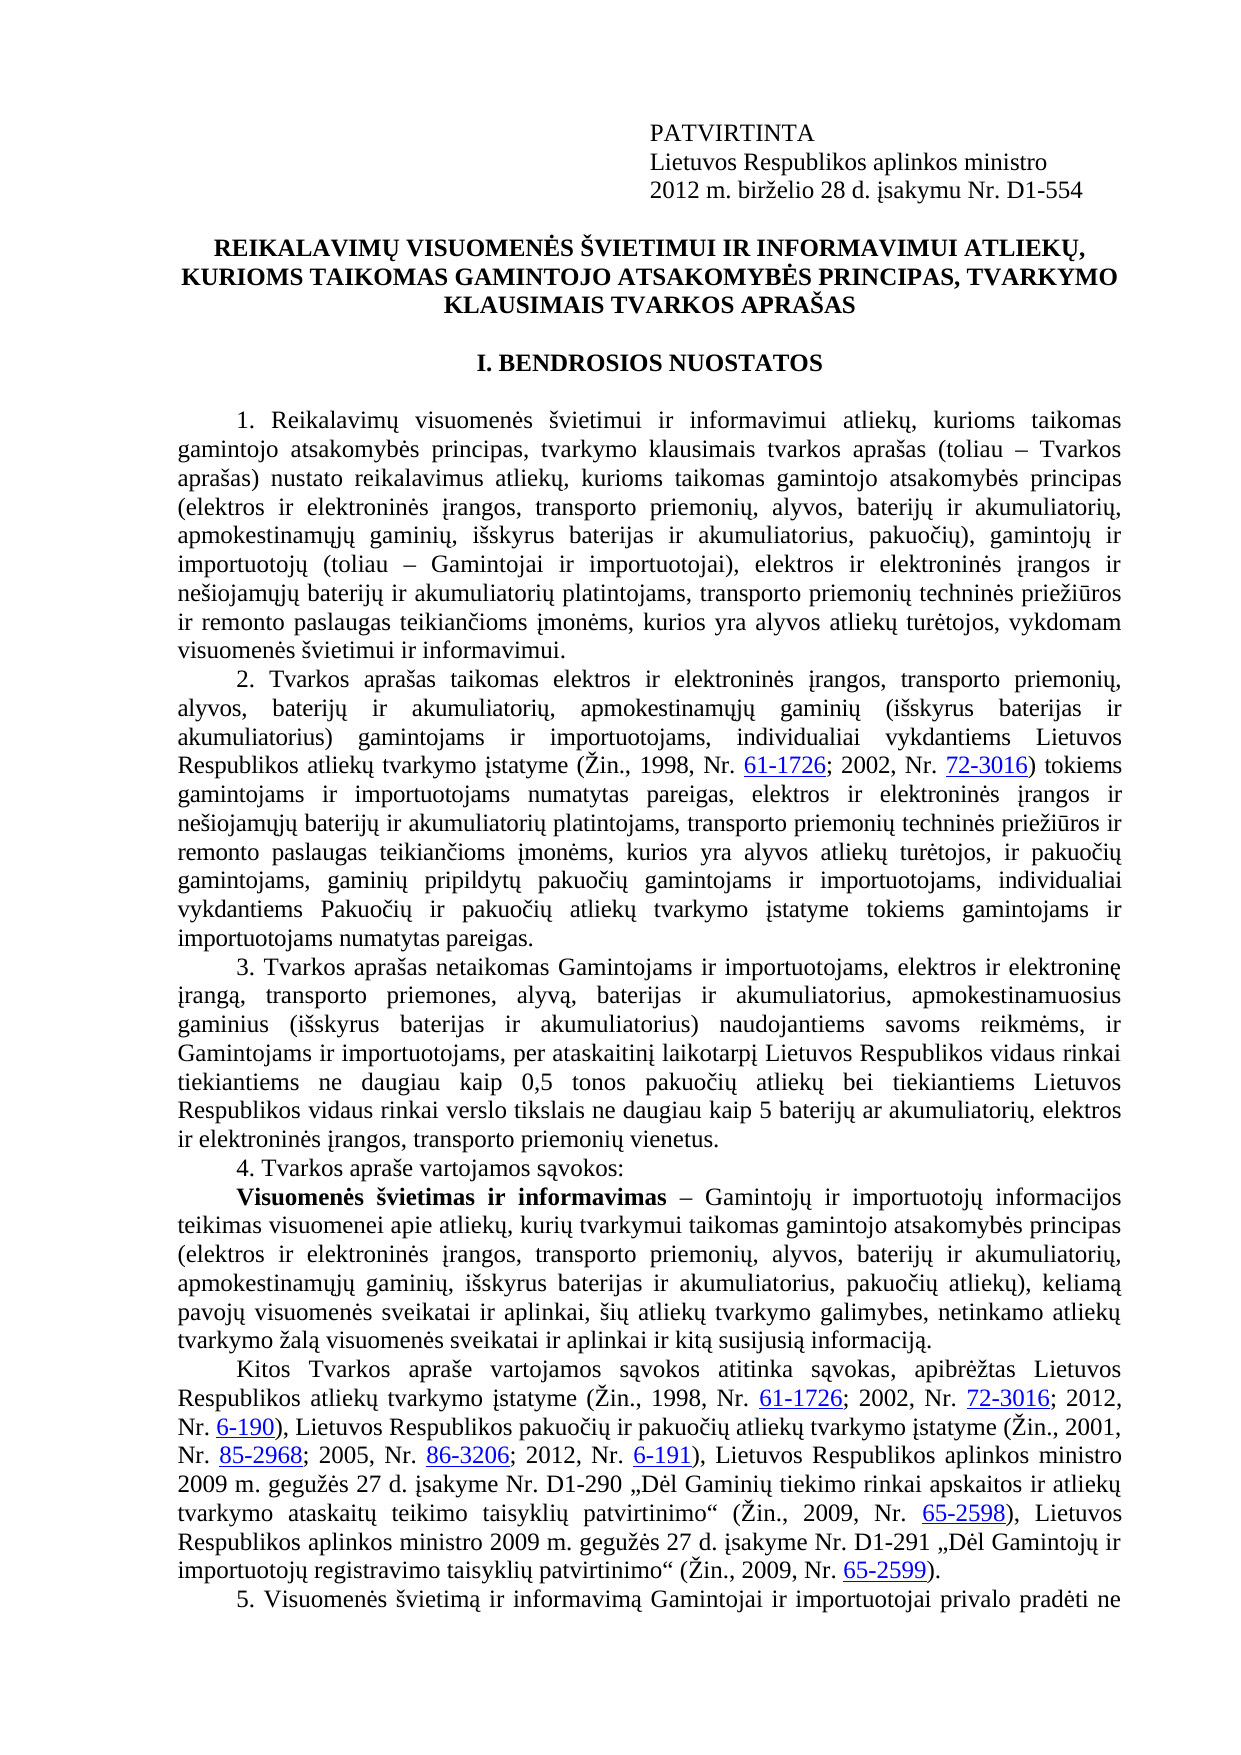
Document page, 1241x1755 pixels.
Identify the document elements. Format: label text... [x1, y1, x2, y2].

text 4. Tvarkos apraše vartojamos sąvokos: [177, 1153, 1122, 1182]
text 2. Tvarkos aprašas taikomas elektros ir elektroninės įrangos, transporto priemonių, alyvos, baterijų ir akumuliatorių, apmokestinamųjų gaminių (išskyrus baterijas ir akumuliatorius) gamintojams ir importuotojams, individualiai vykdantiems Lietuvos Respublikos atliekų tvarkymo įstatyme (Žin., 1998, Nr. 61-1726; 2002, Nr. 72-3016) tokiems gamintojams ir importuotojams numatytas pareigas, elektros ir elektroninės įrangos ir nešiojamųjų baterijų ir akumuliatorių platintojams, transporto priemonių techninės priežiūros ir remonto paslaugas teikiančioms įmonėms, kurios yra alyvos atliekų turėtojos, ir pakuočių gamintojams, gaminių pripildytų pakuočių gamintojams ir importuotojams, individualiai vykdantiems Pakuočių ir pakuočių atliekų tvarkymo įstatyme tokiems gamintojams ir importuotojams numatytas pareigas. [177, 664, 1122, 952]
text 1. Reikalavimų visuomenės švietimui ir informavimui atliekų, kurioms taikomas gamintojo atsakomybės principas, tvarkymo klausimais tvarkos aprašas (toliau – Tvarkos aprašas) nustato reikalavimus atliekų, kurioms taikomas gamintojo atsakomybės principas (elektros ir elektroninės įrangos, transporto priemonių, alyvos, baterijų ir akumuliatorių, apmokestinamųjų gaminių, išskyrus baterijas ir akumuliatorius, pakuočių), gamintojų ir importuotojų (toliau – Gamintojai ir importuotojai), elektros ir elektroninės įrangos ir nešiojamųjų baterijų ir akumuliatorių platintojams, transporto priemonių techninės priežiūros ir remonto paslaugas teikiančioms įmonėms, kurios yra alyvos atliekų turėtojos, vykdomam visuomenės švietimui ir informavimui. [177, 406, 1122, 664]
text Kitos Tvarkos apraše vartojamos sąvokos atitinka sąvokas, apibrėžtas Lietuvos Respublikos atliekų tvarkymo įstatyme (Žin., 1998, Nr. 61-1726; 2002, Nr. 72-3016; 2012, Nr. 6-190), Lietuvos Respublikos pakuočių ir pakuočių atliekų tvarkymo įstatyme (Žin., 2001, Nr. 85-2968; 2005, Nr. 86-3206; 2012, Nr. 6-191), Lietuvos Respublikos aplinkos ministro 2009 m. gegužės 27 d. įsakyme Nr. D1-290 „Dėl Gaminių tiekimo rinkai apskaitos ir atliekų tvarkymo ataskaitų teikimo taisyklių patvirtinimo“ (Žin., 2009, Nr. 65-2598), Lietuvos Respublikos aplinkos ministro 2009 m. gegužės 27 d. įsakyme Nr. D1-291 „Dėl Gamintojų ir importuotojų registravimo taisyklių patvirtinimo“ (Žin., 2009, Nr. 65-2599). [177, 1354, 1122, 1584]
text i. BENDROSIOS NUOSTATOS [177, 348, 1122, 377]
text Lietuvos Respublikos aplinkos ministro [649, 147, 1122, 176]
text Visuomenės švietimas ir informavimas – Gamintojų ir importuotojų informacijos teikimas visuomenei apie atliekų, kurių tvarkymui taikomas gamintojo atsakomybės principas (elektros ir elektroninės įrangos, transporto priemonių, alyvos, baterijų ir akumuliatorių, apmokestinamųjų gaminių, išskyrus baterijas ir akumuliatorius, pakuočių atliekų), keliamą pavojų visuomenės sveikatai ir aplinkai, šių atliekų tvarkymo galimybes, netinkamo atliekų tvarkymo žalą visuomenės sveikatai ir aplinkai ir kitą susijusią informaciją. [177, 1182, 1122, 1354]
text 3. Tvarkos aprašas netaikomas Gamintojams ir importuotojams, elektros ir elektroninę įrangą, transporto priemones, alyvą, baterijas ir akumuliatorius, apmokestinamuosius gaminius (išskyrus baterijas ir akumuliatorius) naudojantiems savoms reikmėms, ir Gamintojams ir importuotojams, per ataskaitinį laikotarpį Lietuvos Respublikos vidaus rinkai tiekiantiems ne daugiau kaip 0,5 tonos pakuočių atliekų bei tiekiantiems Lietuvos Respublikos vidaus rinkai verslo tikslais ne daugiau kaip 5 baterijų ar akumuliatorių, elektros ir elektroninės įrangos, transporto priemonių vienetus. [177, 952, 1122, 1153]
text 5. Visuomenės švietimą ir informavimą Gamintojai ir importuotojai privalo pradėti ne [177, 1584, 1122, 1613]
text 2012 m. birželio 28 d. įsakymu Nr. D1-554 [649, 176, 1122, 204]
text REIKALAVIMŲ VISUOMENĖS ŠVIETIMUI IR INFORMAVIMUI ATLIEKŲ, KURIOMS TAIKOMAS GAMINTOJO ATSAKOMYBĖS PRINCIPAS, TVARKYMO KLAUSIMAIS TVARKOS APRAŠAS [177, 233, 1122, 319]
text PATVIRTINTA [649, 118, 1122, 147]
